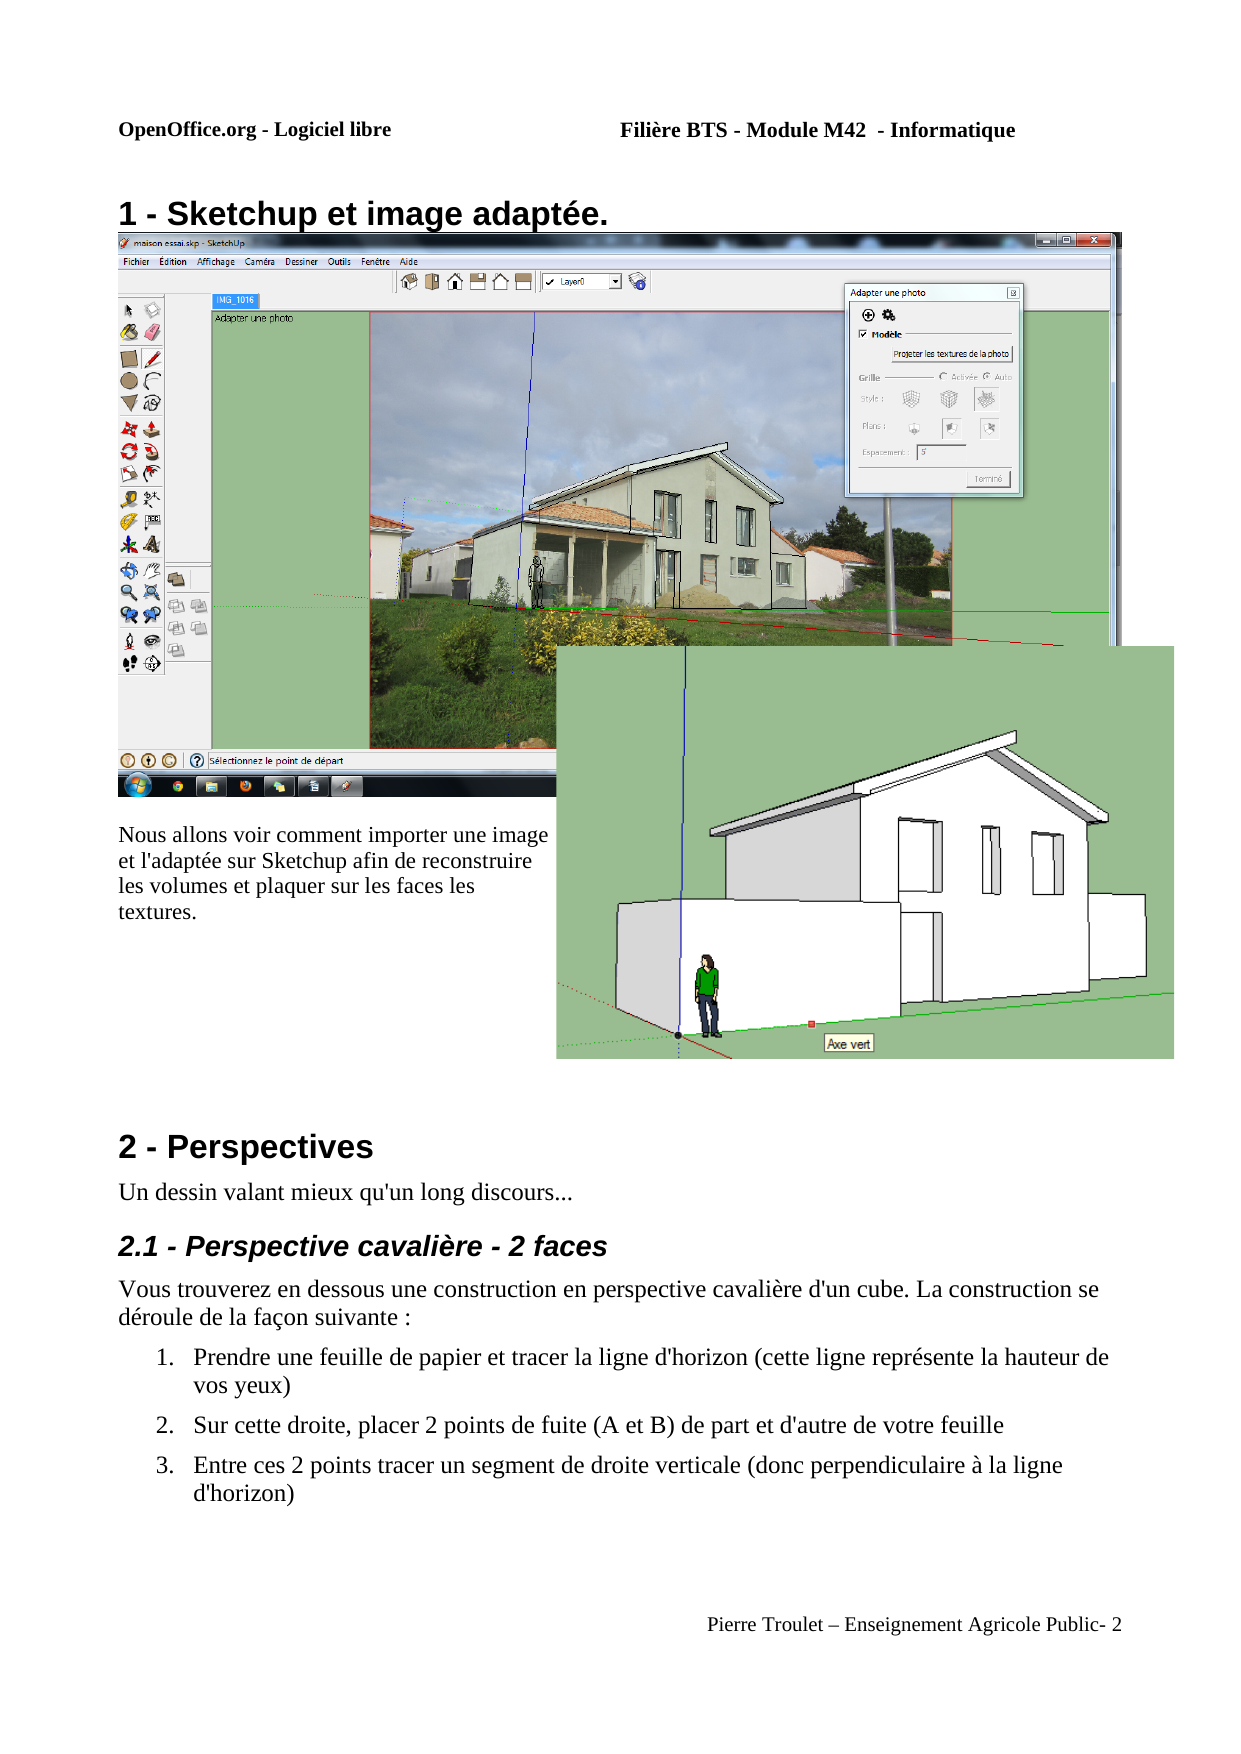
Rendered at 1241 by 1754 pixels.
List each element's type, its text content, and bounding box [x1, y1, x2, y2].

subtitle Sketchup et image adaptée. [118, 195, 1122, 232]
subtitle Perspectives [118, 1128, 1122, 1165]
text Nous allons voir comment importer une image et l'adaptée sur Sketchup afin de reconstruire les volumes et plaquer sur les faces les textures. [118, 822, 556, 924]
text Un dessin valant mieux qu'un long discours... [118, 1178, 1122, 1205]
list Entre ces 2 points tracer un segment de droite verticale (donc perpendiculaire à la ligne d'horizon) [156, 1452, 1122, 1507]
list Sur cette droite, placer 2 points de fuite (A et B) de part et d'autre de votre feuille [156, 1411, 1122, 1439]
text Vous trouverez en dessous une construction en perspective cavalière d'un cube. La construction se déroule de la façon suivante : [118, 1276, 1122, 1331]
picture [118, 232, 1175, 1059]
subtitle Perspective cavalière - 2 faces [118, 1230, 1122, 1263]
list Prendre une feuille de papier et tracer la ligne d'horizon (cette ligne représente la hauteur de vos yeux) [156, 1343, 1122, 1399]
